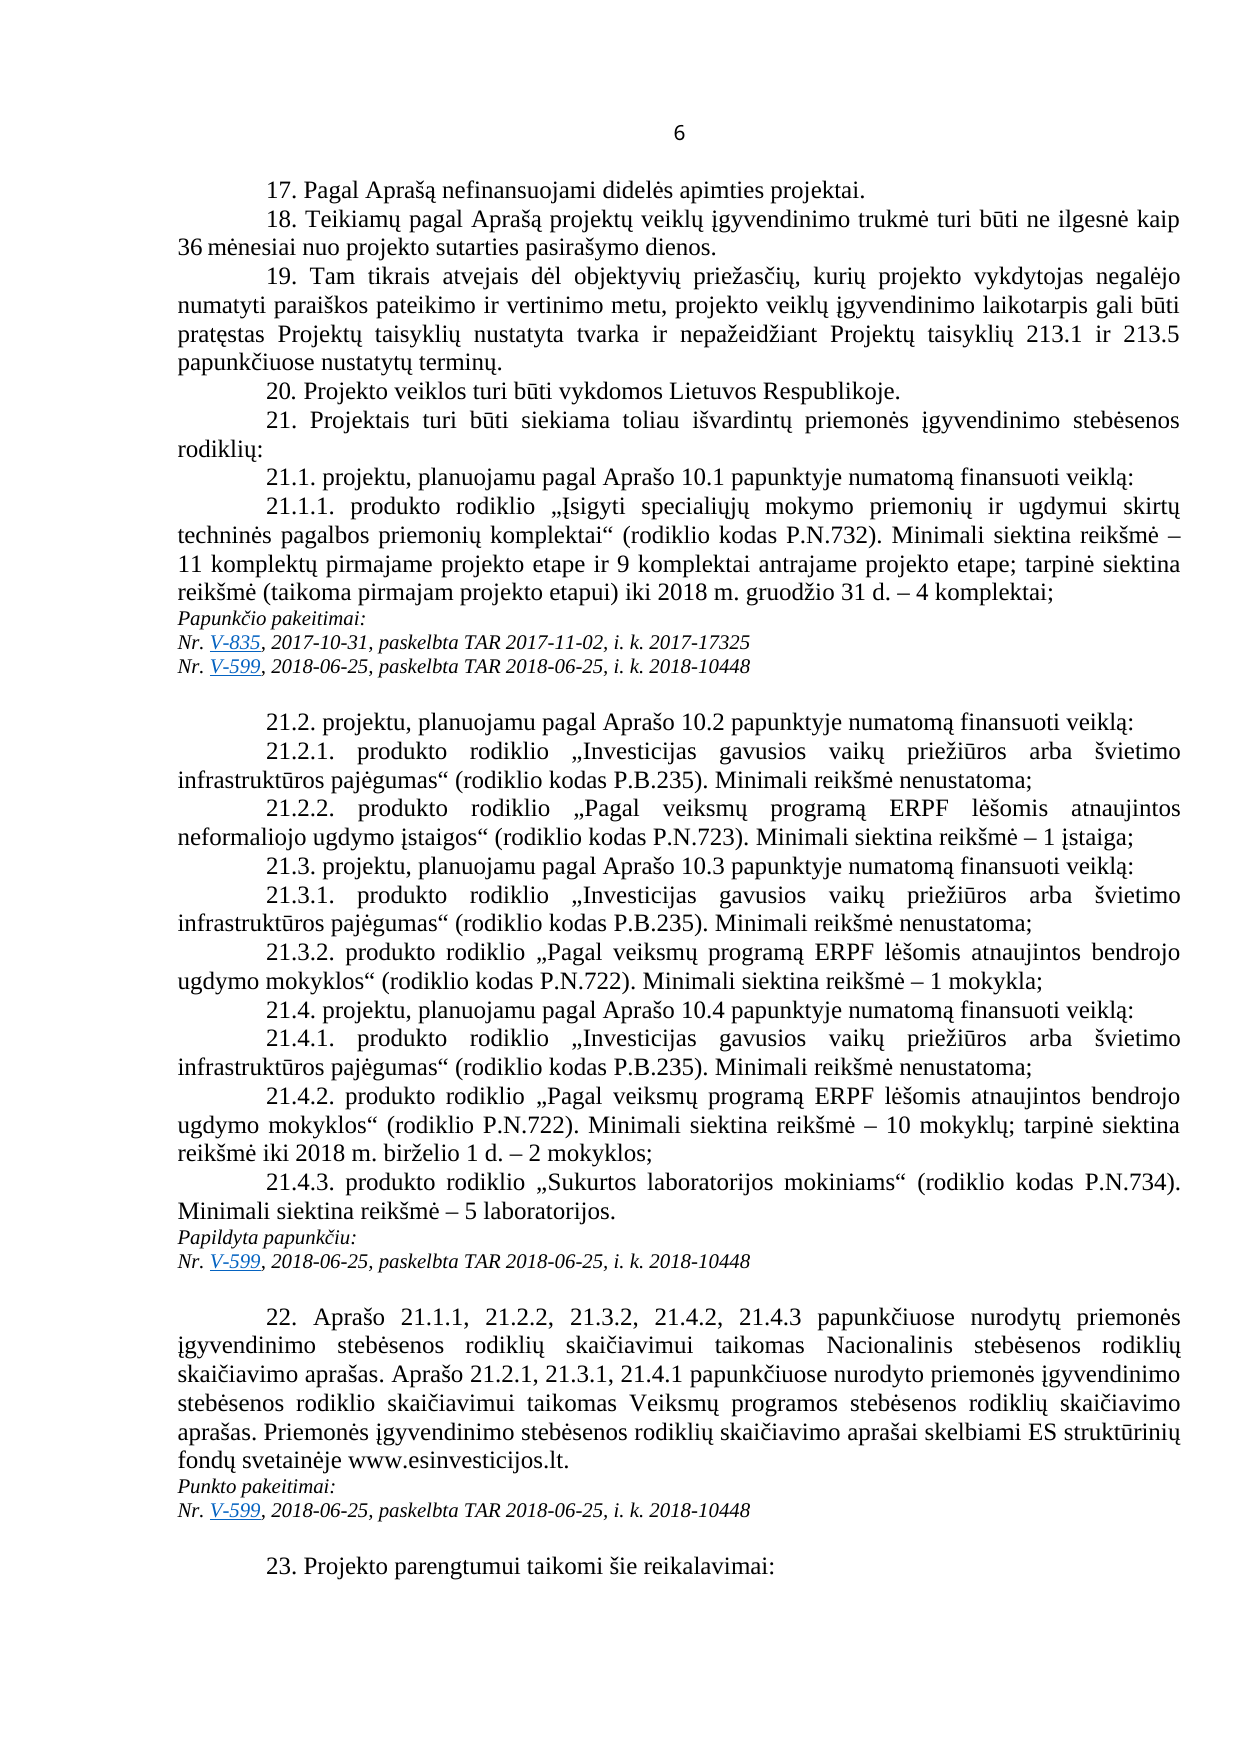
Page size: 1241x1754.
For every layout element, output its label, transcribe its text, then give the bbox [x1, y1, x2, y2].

text 21.2. projektu, planuojamu pagal Aprašo 10.2 papunktyje numatomą finansuoti veiklą: [177, 707, 1181, 736]
text 21.2.2. produkto rodiklio „Pagal veiksmų programą ERPF lėšomis atnaujintos neformaliojo ugdymo įstaigos“ (rodiklio kodas P.N.723). Minimali siektina reikšmė – 1 įstaiga; [177, 793, 1181, 851]
text 21.3. projektu, planuojamu pagal Aprašo 10.3 papunktyje numatomą finansuoti veiklą: [177, 851, 1181, 880]
text Papildyta papunkčiu: [177, 1225, 1181, 1249]
text Nr. V-599, 2018-06-25, paskelbta TAR 2018-06-25, i. k. 2018-10448 [177, 1249, 1181, 1273]
text 20. Projekto veiklos turi būti vykdomos Lietuvos Respublikoje. [177, 376, 1181, 405]
text 22. Aprašo 21.1.1, 21.2.2, 21.3.2, 21.4.2, 21.4.3 papunkčiuose nurodytų priemonės įgyvendinimo stebėsenos rodiklių skaičiavimui taikomas Nacionalinis stebėsenos rodiklių skaičiavimo aprašas. Aprašo 21.2.1, 21.3.1, 21.4.1 papunkčiuose nurodyto priemonės įgyvendinimo stebėsenos rodiklio skaičiavimui taikomas Veiksmų programos stebėsenos rodiklių skaičiavimo aprašas. Priemonės įgyvendinimo stebėsenos rodiklių skaičiavimo aprašai skelbiami ES struktūrinių fondų svetainėje www.esinvesticijos.lt. [177, 1302, 1181, 1474]
text 21. Projektais turi būti siekiama toliau išvardintų priemonės įgyvendinimo stebėsenos rodiklių: [177, 405, 1181, 462]
text 21.1. projektu, planuojamu pagal Aprašo 10.1 papunktyje numatomą finansuoti veiklą: [177, 462, 1181, 491]
text Punkto pakeitimai: [177, 1474, 1181, 1498]
text 19. Tam tikrais atvejais dėl objektyvių priežasčių, kurių projekto vykdytojas negalėjo numatyti paraiškos pateikimo ir vertinimo metu, projekto veiklų įgyvendinimo laikotarpis gali būti pratęstas Projektų taisyklių nustatyta tvarka ir nepažeidžiant Projektų taisyklių 213.1 ir 213.5 papunkčiuose nustatytų terminų. [177, 261, 1181, 376]
text 21.4.3. produkto rodiklio „Sukurtos laboratorijos mokiniams“ (rodiklio kodas P.N.734). Minimali siektina reikšmė – 5 laboratorijos. [177, 1167, 1181, 1225]
text 21.4. projektu, planuojamu pagal Aprašo 10.4 papunktyje numatomą finansuoti veiklą: [177, 995, 1181, 1023]
text 21.1.1. produkto rodiklio „Įsigyti specialiųjų mokymo priemonių ir ugdymui skirtų techninės pagalbos priemonių komplektai“ (rodiklio kodas P.N.732). Minimali siektina reikšmė – 11 komplektų pirmajame projekto etape ir 9 komplektai antrajame projekto etape; tarpinė siektina reikšmė (taikoma pirmajam projekto etapui) iki 2018 m. gruodžio 31 d. – 4 komplektai; [177, 491, 1181, 606]
text Nr. V-835, 2017-10-31, paskelbta TAR 2017-11-02, i. k. 2017-17325 [177, 630, 1181, 654]
text 18. Teikiamų pagal Aprašą projektų veiklų įgyvendinimo trukmė turi būti ne ilgesnė kaip 36 mėnesiai nuo projekto sutarties pasirašymo dienos. [177, 204, 1181, 261]
text 23. Projekto parengtumui taikomi šie reikalavimai: [177, 1551, 1181, 1580]
text 21.2.1. produkto rodiklio „Investicijas gavusios vaikų priežiūros arba švietimo infrastruktūros pajėgumas“ (rodiklio kodas P.B.235). Minimali reikšmė nenustatoma; [177, 736, 1181, 793]
text Nr. V-599, 2018-06-25, paskelbta TAR 2018-06-25, i. k. 2018-10448 [177, 1498, 1181, 1522]
text 17. Pagal Aprašą nefinansuojami didelės apimties projektai. [177, 175, 1181, 204]
text 21.4.1. produkto rodiklio „Investicijas gavusios vaikų priežiūros arba švietimo infrastruktūros pajėgumas“ (rodiklio kodas P.B.235). Minimali reikšmė nenustatoma; [177, 1023, 1181, 1081]
text 21.3.2. produkto rodiklio „Pagal veiksmų programą ERPF lėšomis atnaujintos bendrojo ugdymo mokyklos“ (rodiklio kodas P.N.722). Minimali siektina reikšmė – 1 mokykla; [177, 937, 1181, 995]
text Papunkčio pakeitimai: [177, 606, 1181, 630]
text 21.3.1. produkto rodiklio „Investicijas gavusios vaikų priežiūros arba švietimo infrastruktūros pajėgumas“ (rodiklio kodas P.B.235). Minimali reikšmė nenustatoma; [177, 880, 1181, 937]
text 21.4.2. produkto rodiklio „Pagal veiksmų programą ERPF lėšomis atnaujintos bendrojo ugdymo mokyklos“ (rodiklio P.N.722). Minimali siektina reikšmė – 10 mokyklų; tarpinė siektina reikšmė iki 2018 m. birželio 1 d. – 2 mokyklos; [177, 1081, 1181, 1167]
text Nr. V-599, 2018-06-25, paskelbta TAR 2018-06-25, i. k. 2018-10448 [177, 654, 1181, 678]
